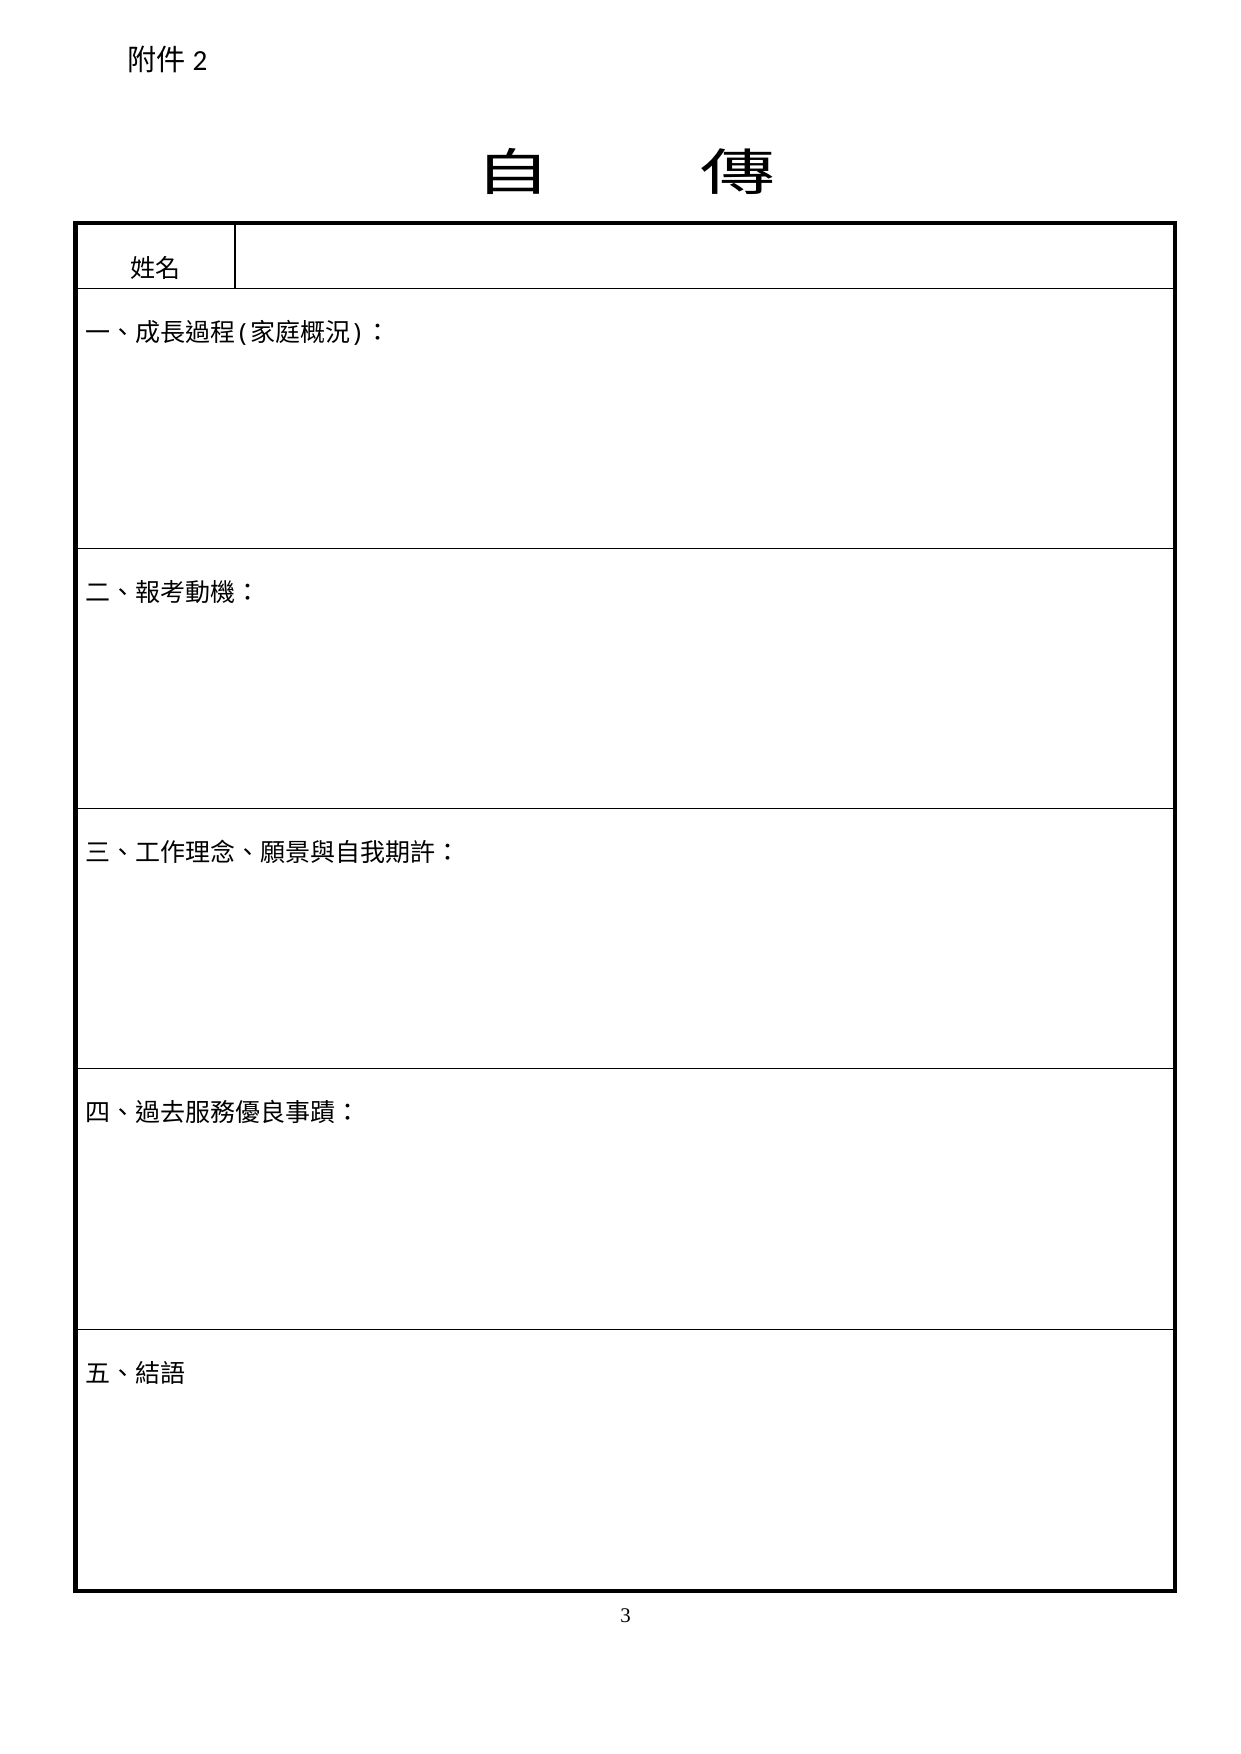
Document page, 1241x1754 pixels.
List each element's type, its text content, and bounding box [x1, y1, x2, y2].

table_header 姓名 [78, 225, 234, 288]
text 自 傳 [111, 96, 1140, 221]
table_cell 一、成長過程(家庭概況)： [78, 289, 1173, 548]
table_cell 三、工作理念、願景與自我期許： [78, 809, 1173, 1068]
table_header [236, 225, 1173, 288]
table_cell 四、過去服務優良事蹟： [78, 1069, 1173, 1328]
table_cell 二、報考動機： [78, 549, 1173, 808]
table_cell 五、結語 [78, 1330, 1173, 1589]
